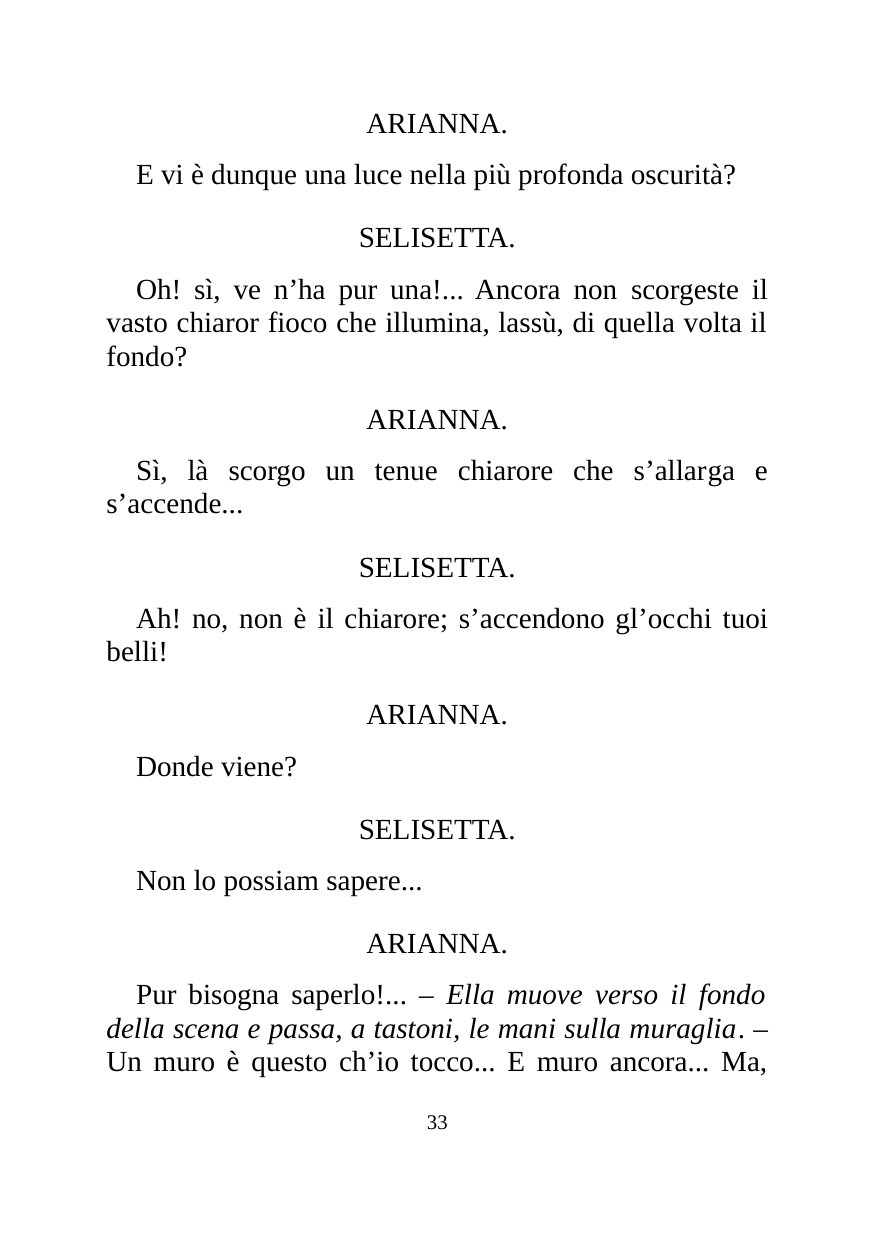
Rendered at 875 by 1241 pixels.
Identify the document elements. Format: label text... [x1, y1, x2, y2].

text E vi è dunque una luce nella più profonda oscurità? [106, 157, 768, 191]
text SELISETTA. [106, 550, 768, 583]
text ARIANNA. [106, 697, 768, 731]
text ARIANNA. [106, 926, 768, 959]
text SELISETTA. [106, 221, 768, 254]
text Pur bisogna saperlo!... – Ella muove verso il fondo della scena e passa, a tastoni, le mani sulla muraglia. – Un muro è questo ch’io tocco... E muro ancora... Ma, [106, 977, 768, 1078]
text Sì, là scorgo un tenue chiarore che s’allarga e s’accende... [106, 453, 768, 520]
text SELISETTA. [106, 812, 768, 845]
text ARIANNA. [106, 402, 768, 435]
text ARIANNA. [106, 106, 768, 140]
text Oh! sì, ve n’ha pur una!... Ancora non scorgeste il vasto chiaror fioco che illumina, lassù, di quella volta il fondo? [106, 272, 768, 372]
text Donde viene? [106, 749, 768, 782]
text Non lo possiam sapere... [106, 863, 768, 897]
text Ah! no, non è il chiarore; s’accendono gl’occhi tuoi belli! [106, 601, 768, 668]
